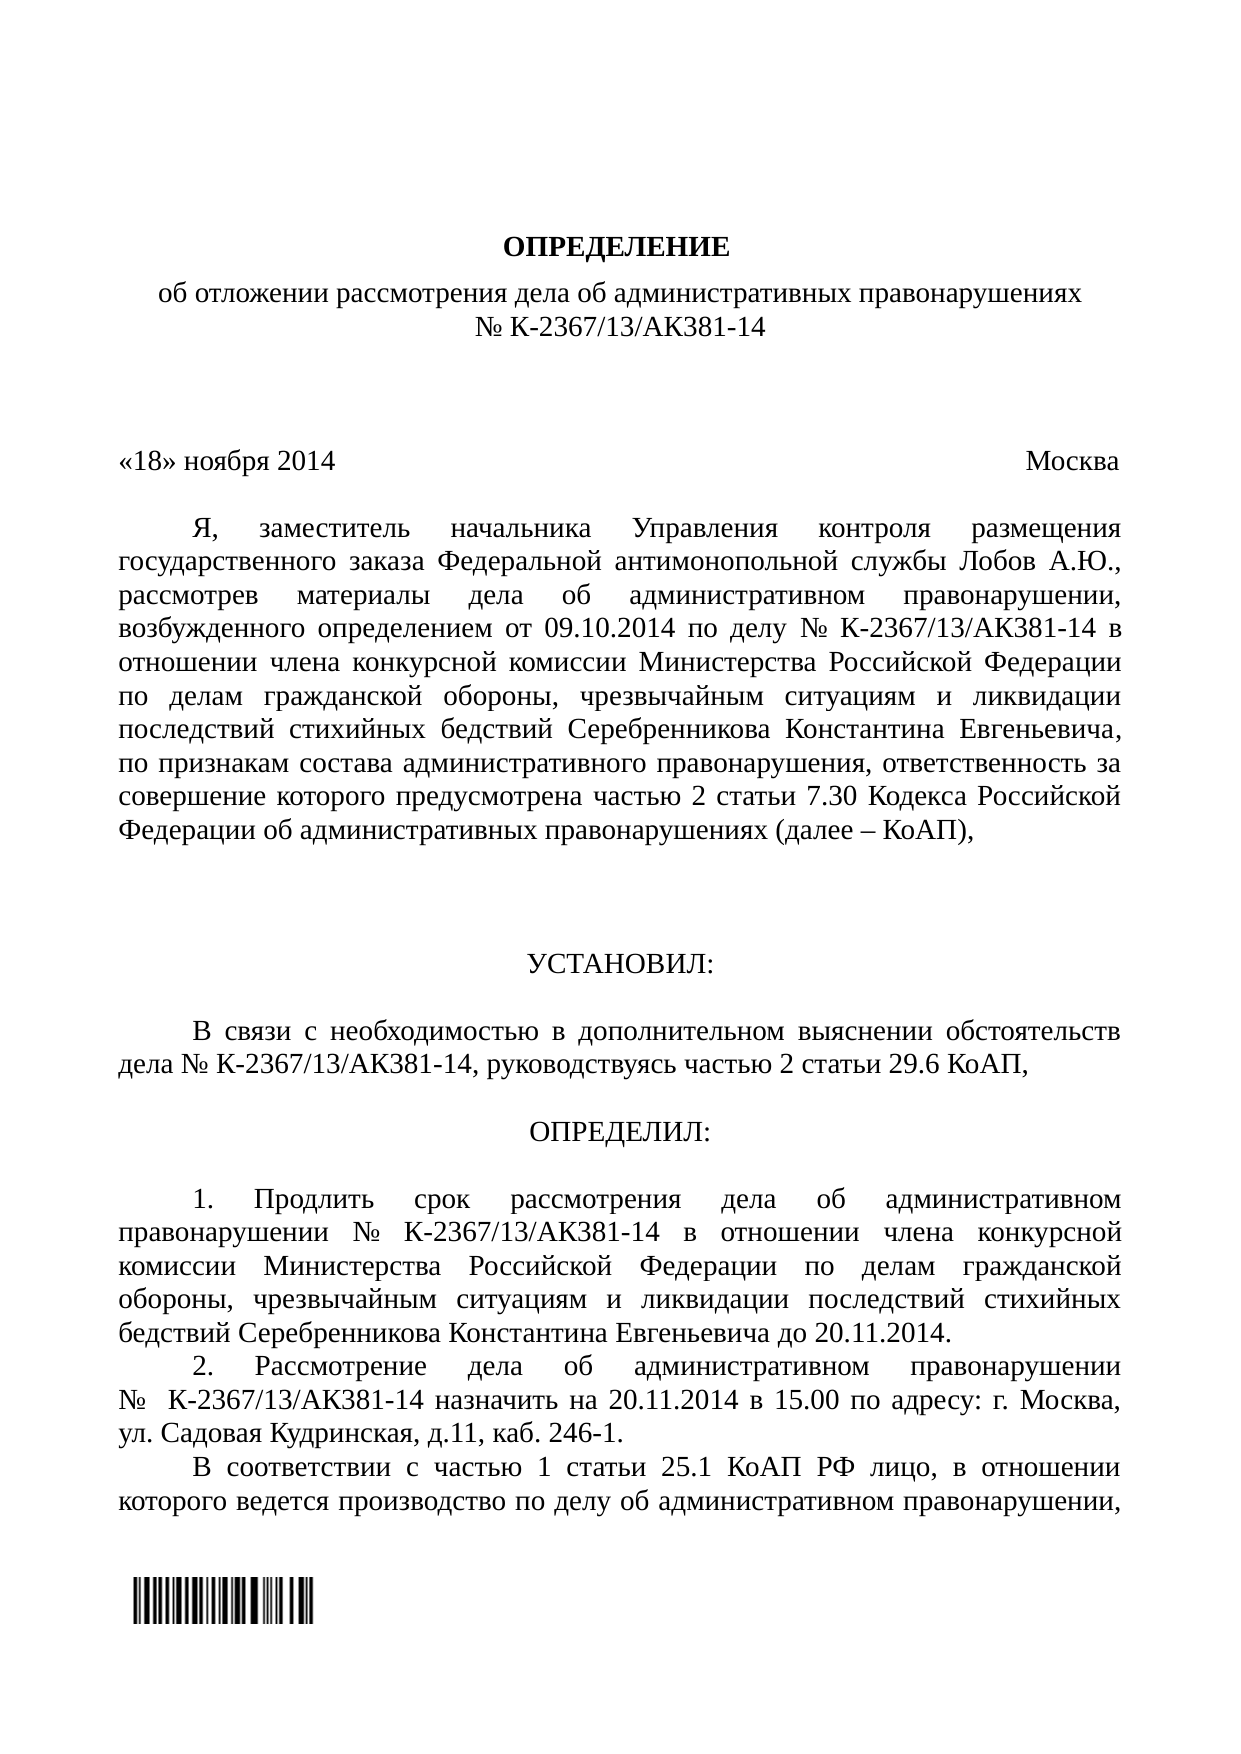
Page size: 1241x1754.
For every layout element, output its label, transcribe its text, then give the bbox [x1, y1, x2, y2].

text 2. Рассмотрение дела об административном правонарушении № К-2367/13/АК381-14 назначить на 20.11.2014 в 15.00 по адресу: г. Москва, ул. Садовая Кудринская, д.11, каб. 246-1. [118, 1348, 1122, 1449]
picture [118, 1577, 331, 1624]
text об отложении рассмотрения дела об административных правонарушениях № К-2367/13/АК381-14 [118, 275, 1122, 342]
text ОПРЕДЕЛИЛ: [118, 1114, 1122, 1147]
text В соответствии с частью 1 статьи 25.1 КоАП РФ лицо, в отношении которого ведется производство по делу об административном правонарушении, [118, 1449, 1122, 1516]
text ОПРЕДЕЛЕНИЕ [118, 229, 1122, 263]
text 1. Продлить срок рассмотрения дела об административном правонарушении № К-2367/13/АК381-14 в отношении члена конкурсной комиссии Министерства Российской Федерации по делам гражданской обороны, чрезвычайным ситуациям и ликвидации последствий стихийных бедствий Серебренникова Константина Евгеньевича до 20.11.2014. [118, 1181, 1122, 1348]
text В связи с необходимостью в дополнительном выяснении обстоятельств дела № К-2367/13/АК381-14, руководствуясь частью 2 статьи 29.6 КоАП, [118, 1013, 1122, 1080]
text «18» ноября 2014 Москва [118, 443, 1122, 476]
text УСТАНОВИЛ: [118, 946, 1122, 979]
text Я, заместитель начальника Управления контроля размещения государственного заказа Федеральной антимонопольной службы Лобов А.Ю., рассмотрев материалы дела об административном правонарушении, возбужденного определением от 09.10.2014 по делу № К-2367/13/АК381-14 в отношении члена конкурсной комиссии Министерства Российской Федерации по делам гражданской обороны, чрезвычайным ситуациям и ликвидации последствий стихийных бедствий Серебренникова Константина Евгеньевича, по признакам состава административного правонарушения, ответственность за совершение которого предусмотрена частью 2 статьи 7.30 Кодекса Российской Федерации об административных правонарушениях (далее – КоАП), [118, 510, 1122, 845]
